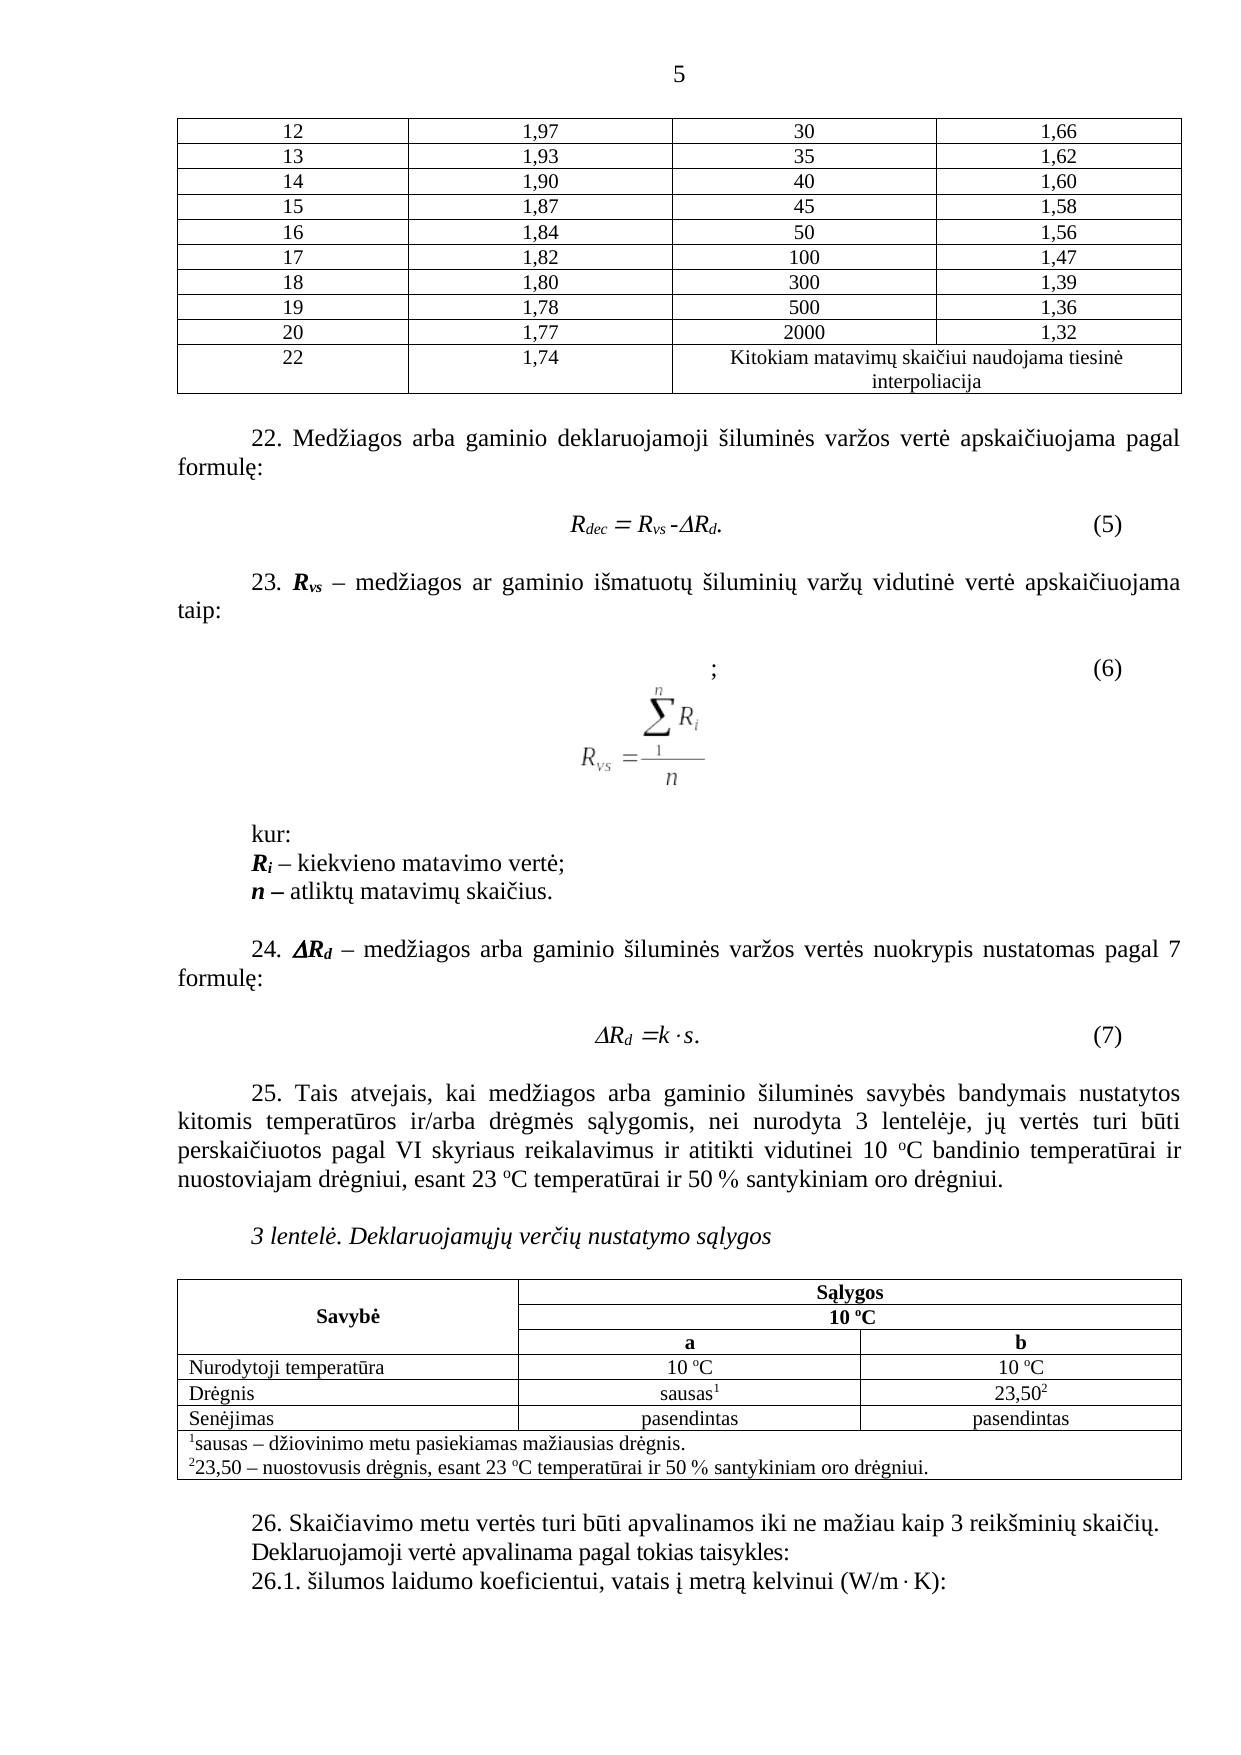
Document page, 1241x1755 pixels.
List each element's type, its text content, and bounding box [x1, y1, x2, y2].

table_cell 1,90 [409, 169, 672, 193]
table_cell 1,93 [409, 144, 672, 168]
text 25. Tais atvejais, kai medžiagos arba gaminio šiluminės savybės bandymais nustatytos kitomis temperatūros ir/arba drėgmės sąlygomis, nei nurodyta 3 lentelėje, jų vertės turi būti perskaičiuotos pagal VI skyriaus reikalavimus ir atitikti vidutinei 10 oC bandinio temperatūrai ir nuostoviajam drėgniui, esant 23 oC temperatūrai ir 50 % santykiniam oro drėgniui. [177, 1078, 1181, 1193]
table_cell 13 [178, 144, 408, 168]
table_cell 1,66 [937, 119, 1181, 143]
text Ri – kiekvieno matavimo vertė; [177, 848, 1181, 876]
table_cell 40 [673, 169, 936, 193]
text Deklaruojamoji vertė apvalinama pagal tokias taisykles: [177, 1537, 1181, 1566]
table_cell b [861, 1330, 1181, 1354]
table_cell 50 [673, 220, 936, 244]
table_cell Senėjimas [178, 1406, 518, 1429]
table_cell a [519, 1330, 860, 1354]
table_cell 1,97 [409, 119, 672, 143]
table_cell 300 [673, 270, 936, 294]
table_cell 20 [178, 320, 408, 344]
table_cell pasendintas [519, 1406, 860, 1429]
table_cell 1,58 [937, 195, 1181, 218]
table_cell sausas1 [519, 1380, 860, 1404]
table_header Sąlygos [519, 1280, 1181, 1304]
table_cell 1,56 [937, 220, 1181, 244]
table_cell 1,47 [937, 245, 1181, 269]
text 26. Skaičiavimo metu vertės turi būti apvalinamos iki ne mažiau kaip 3 reikšminių skaičių. [177, 1508, 1181, 1537]
table_cell 1,77 [409, 320, 672, 344]
table_cell 1,60 [937, 169, 1181, 193]
table_cell 1,80 [409, 270, 672, 294]
table_cell 10 oC [861, 1355, 1181, 1379]
table_cell 500 [673, 295, 936, 319]
table_cell 1,74 [409, 345, 672, 393]
table_cell 15 [178, 195, 408, 218]
table_cell 18 [178, 270, 408, 294]
table_cell Drėgnis [178, 1380, 518, 1404]
text DRd =k×s. (7) [177, 1020, 1181, 1049]
text 23. Rvs – medžiagos ar gaminio išmatuotų šiluminių varžų vidutinė vertė apskaičiuojama taip: [177, 567, 1181, 624]
table_cell 16 [178, 220, 408, 244]
table_cell 35 [673, 144, 936, 168]
table_cell 10 oC [519, 1355, 860, 1379]
table_cell 14 [178, 169, 408, 193]
text Rdec = Rvs -DRd. (5) [177, 509, 1181, 538]
table_cell Nurodytoji temperatūra [178, 1355, 518, 1379]
text kur: [177, 819, 1181, 848]
table_cell 2000 [673, 320, 936, 344]
table_cell 12 [178, 119, 408, 143]
table_cell 1,78 [409, 295, 672, 319]
table_cell 10 oC [519, 1305, 1181, 1329]
table_cell 1sausas – džiovinimo metu pasiekiamas mažiausias drėgnis. 223,50 – nuostovusis drėgnis, esant 23 oC temperatūrai ir 50 % santykiniam oro drėgniui. [178, 1431, 1181, 1479]
text 22. Medžiagos arba gaminio deklaruojamoji šiluminės varžos vertė apskaičiuojama pagal formulę: [177, 423, 1181, 481]
text 24. DRd – medžiagos arba gaminio šiluminės varžos vertės nuokrypis nustatomas pagal 7 formulę: [177, 934, 1181, 991]
text ; (6) [177, 653, 1181, 790]
table_header Savybė [178, 1280, 518, 1354]
table_cell 1,62 [937, 144, 1181, 168]
table_cell 17 [178, 245, 408, 269]
table_cell 1,82 [409, 245, 672, 269]
text 3 lentelė. Deklaruojamųjų verčių nustatymo sąlygos [177, 1221, 1181, 1250]
table_cell 1,39 [937, 270, 1181, 294]
text n – atliktų matavimų skaičius. [177, 876, 1181, 905]
table_cell 23,502 [861, 1380, 1181, 1404]
table_cell pasendintas [861, 1406, 1181, 1429]
table_cell 100 [673, 245, 936, 269]
table_cell 45 [673, 195, 936, 218]
table_cell 1,36 [937, 295, 1181, 319]
table_cell 30 [673, 119, 936, 143]
text 26.1. šilumos laidumo koeficientui, vatais į metrą kelvinui (W/m×K): [177, 1566, 1181, 1595]
table_cell 1,87 [409, 195, 672, 218]
table_cell 1,32 [937, 320, 1181, 344]
table_cell 22 [178, 345, 408, 393]
table_cell 1,84 [409, 220, 672, 244]
table_cell Kitokiam matavimų skaičiui naudojama tiesinė interpoliacija [673, 345, 1181, 393]
table_cell 19 [178, 295, 408, 319]
